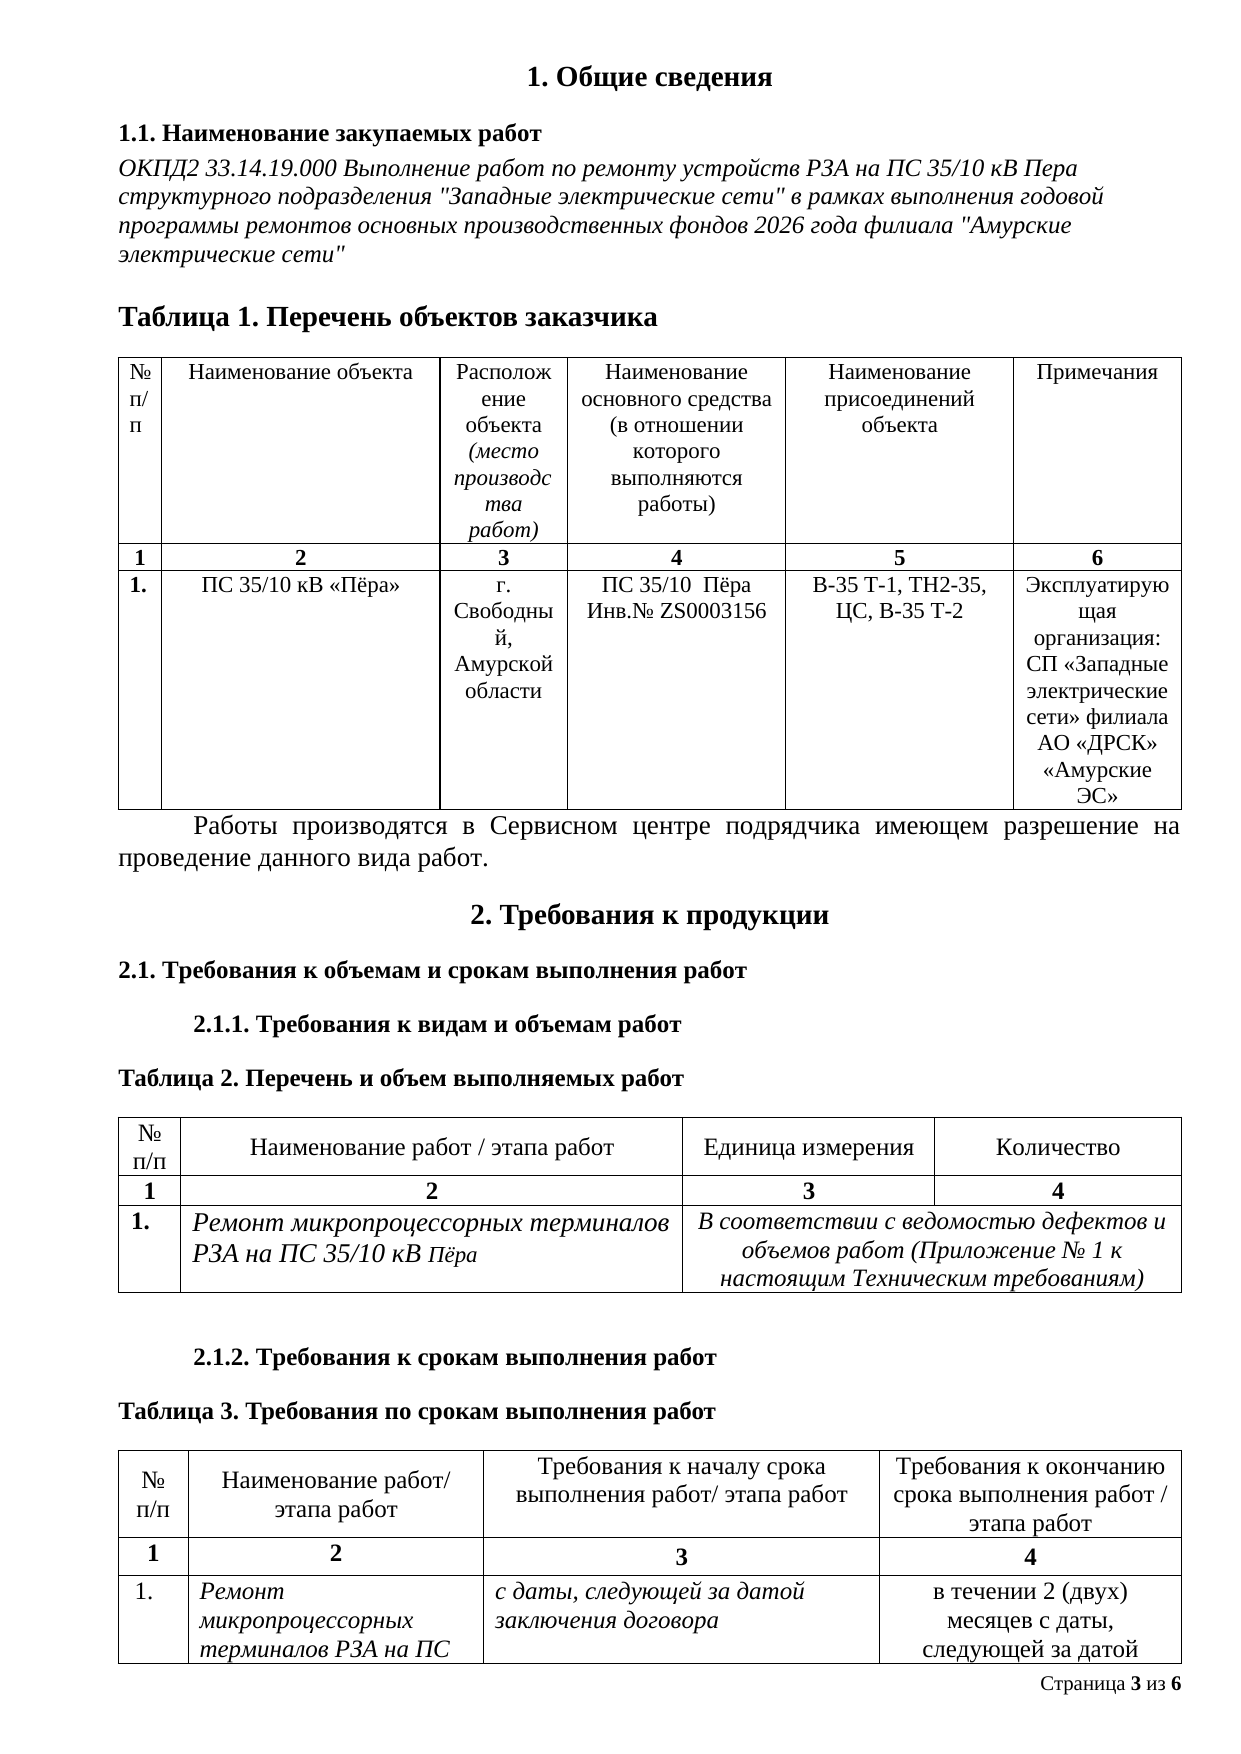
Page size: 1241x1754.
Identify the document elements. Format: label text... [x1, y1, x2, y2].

table_header Наименование основного средства (в отношении которого выполняются работы) [568, 358, 785, 543]
subtitle 2.1.1. Требования к видам и объемам работ [193, 1009, 1181, 1038]
table_header Наименование работ / этапа работ [181, 1118, 682, 1175]
table_cell г. Свободный, Амурской области [441, 571, 567, 808]
table_cell 4 [568, 544, 785, 570]
text Работы производятся в Сервисном центре подрядчика имеющем разрешение на проведение данного вида работ. [118, 810, 1181, 872]
table_header Наименование объекта [162, 358, 439, 543]
table_header Требования к началу срока выполнения работ/ этапа работ [484, 1451, 879, 1537]
table_header № п/п [119, 1451, 188, 1537]
table_cell Ремонт микропроцессорных терминалов РЗА на ПС [189, 1576, 483, 1662]
table_header Наименование присоединений объекта [786, 358, 1013, 543]
subtitle Таблица 3. Требования по срокам выполнения работ [118, 1396, 1181, 1425]
table_cell 2 [189, 1538, 483, 1575]
table_cell 3 [441, 544, 567, 570]
subtitle Таблица 2. Перечень и объем выполняемых работ [118, 1063, 1181, 1092]
table_header Расположение объекта (место производства работ) [441, 358, 567, 543]
table_header Требования к окончанию срока выполнения работ / этапа работ [880, 1451, 1181, 1537]
table_cell 2 [162, 544, 439, 570]
table_cell 1 [119, 1176, 180, 1205]
table_cell 4 [880, 1538, 1181, 1575]
table_cell с даты, следующей за датой заключения договора [484, 1576, 879, 1662]
text ОКПД2 33.14.19.000 Выполнение работ по ремонту устройств РЗА на ПС 35/10 кВ Пера структурного подразделения "Западные электрические сети" в рамках выполнения годовой программы ремонтов основных производственных фондов 2026 года филиала "Амурские электрические сети" [118, 153, 1181, 268]
table_header № п/п [119, 1118, 180, 1175]
table_cell 3 [683, 1176, 934, 1205]
table_cell 6 [1014, 544, 1181, 570]
table_cell 1 [119, 544, 161, 570]
table_cell 2 [181, 1176, 682, 1205]
table_cell 5 [786, 544, 1013, 570]
table_cell [119, 1206, 180, 1292]
subtitle 1. Общие сведения [118, 59, 1181, 93]
table_cell В соответствии с ведомостью дефектов и объемов работ (Приложение № 1 к настоящим Техническим требованиям) [683, 1206, 1181, 1292]
table_header № п/п [119, 358, 161, 543]
subtitle 1.1. Наименование закупаемых работ [118, 118, 1181, 146]
table_cell Ремонт микропроцессорных терминалов РЗА на ПС 35/10 кВ Пёра [181, 1206, 682, 1292]
table_header Наименование работ/ этапа работ [189, 1451, 483, 1537]
subtitle 2.1. Требования к объемам и срокам выполнения работ [118, 955, 1181, 984]
subtitle 2.1.2. Требования к срокам выполнения работ [193, 1342, 1181, 1371]
table_header Количество [935, 1118, 1181, 1175]
table_header Единица измерения [683, 1118, 934, 1175]
table_header Примечания [1014, 358, 1181, 543]
table_cell [119, 1576, 188, 1662]
subtitle 2. Требования к продукции [118, 897, 1181, 930]
table_cell [119, 571, 161, 808]
table_cell В-35 Т-1, ТН2-35, ЦС, В-35 Т-2 [786, 571, 1013, 808]
table_cell ПС 35/10 кВ «Пёра» [162, 571, 439, 808]
table_cell Эксплуатирующая организация: СП «Западные электрические сети» филиала АО «ДРСК» «Амурские ЭС» [1014, 571, 1181, 808]
table_cell 1 [119, 1538, 188, 1575]
table_cell ПС 35/10 Пёра Инв.№ ZS0003156 [568, 571, 785, 808]
table_cell 3 [484, 1538, 879, 1575]
table_cell 4 [935, 1176, 1181, 1205]
subtitle Таблица 1. Перечень объектов заказчика [118, 299, 1181, 332]
